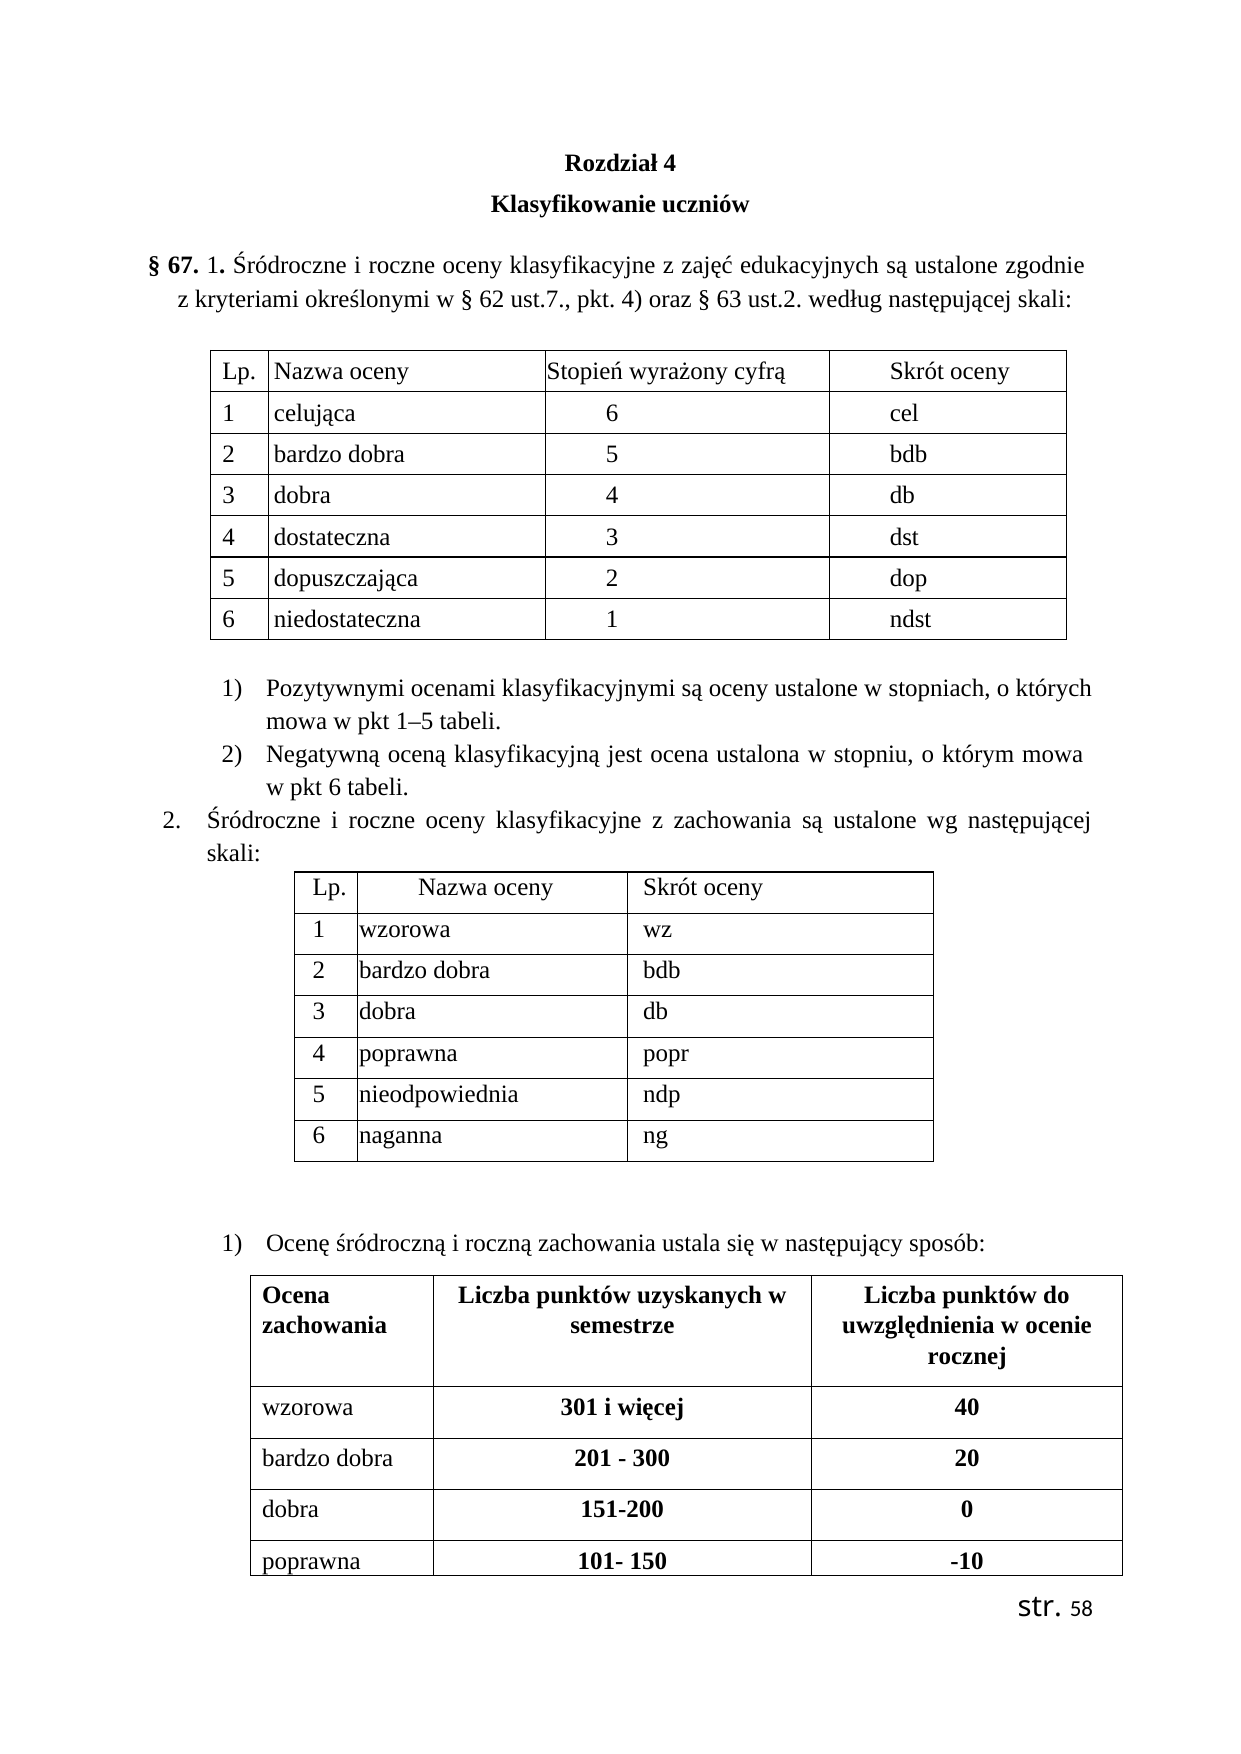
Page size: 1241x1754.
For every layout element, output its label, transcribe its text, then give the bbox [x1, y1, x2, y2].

table_cell cel [830, 392, 1066, 432]
table_cell 201 - 300 [434, 1439, 811, 1489]
table_cell dst [830, 516, 1066, 556]
table_cell 3 [295, 996, 357, 1037]
list Negatywną oceną klasyfikacyjną jest ocena ustalona w stopniu, o którym mowa w pkt 6 tabeli. [221, 739, 1093, 801]
subtitle Klasyfikowanie uczniów [148, 189, 1093, 218]
list Pozytywnymi ocenami klasyfikacyjnymi są oceny ustalone w stopniach, o których mowa w pkt 1–5 tabeli. [221, 673, 1093, 735]
table_header Liczba punktów do uwzględnienia w ocenie rocznej [812, 1276, 1122, 1386]
table_cell wzorowa [251, 1387, 433, 1437]
table_cell 3 [546, 516, 829, 556]
table_cell popr [628, 1038, 933, 1078]
list Ocenę śródroczną i roczną zachowania ustala się w następujący sposób: [221, 1228, 1093, 1257]
table_cell 1 [295, 914, 357, 954]
table_cell 3 [211, 475, 268, 515]
table_cell 1 [546, 599, 829, 639]
table_cell -10 [812, 1541, 1122, 1574]
table_cell niedostateczna [269, 599, 545, 639]
subtitle Rozdział 4 [148, 148, 1093, 176]
table_cell 6 [546, 392, 829, 432]
table_cell 6 [295, 1121, 357, 1161]
table_cell bardzo dobra [251, 1439, 433, 1489]
table_cell naganna [358, 1121, 627, 1161]
table_cell wz [628, 914, 933, 954]
table_header Liczba punktów uzyskanych w semestrze [434, 1276, 811, 1386]
table_cell dobra [358, 996, 627, 1037]
table_cell 5 [295, 1079, 357, 1119]
table_header Nazwa oceny [269, 351, 545, 391]
table_cell db [628, 996, 933, 1037]
table_cell 0 [812, 1490, 1122, 1540]
table_cell 2 [211, 434, 268, 474]
text § 67. 1. Śródroczne i roczne oceny klasyfikacyjne z zajęć edukacyjnych są ustalone zgodnie z kryteriami określonymi w § 62 ust.7., pkt. 4) oraz § 63 ust.2. według następującej skali: [148, 251, 1093, 312]
table_cell celująca [269, 392, 545, 432]
table_cell 4 [546, 475, 829, 515]
table_cell wzorowa [358, 914, 627, 954]
table_header Nazwa oceny [358, 873, 627, 913]
table_cell 20 [812, 1439, 1122, 1489]
table_cell dostateczna [269, 516, 545, 556]
table_cell poprawna [251, 1541, 433, 1574]
table_header Skrót oceny [628, 873, 933, 913]
table_cell ndst [830, 599, 1066, 639]
table_cell dop [830, 558, 1066, 598]
table_header Stopień wyrażony cyfrą [546, 351, 829, 391]
table_cell 2 [295, 955, 357, 995]
table_cell 40 [812, 1387, 1122, 1437]
table_cell bdb [628, 955, 933, 995]
table_header Lp. [295, 873, 357, 913]
table_cell 2 [546, 558, 829, 598]
table_cell bardzo dobra [269, 434, 545, 474]
table_cell 151-200 [434, 1490, 811, 1540]
table_cell 4 [295, 1038, 357, 1078]
table_cell nieodpowiednia [358, 1079, 627, 1119]
table_cell dobra [269, 475, 545, 515]
table_cell 1 [211, 392, 268, 432]
table_cell bardzo dobra [358, 955, 627, 995]
table_cell 301 i więcej [434, 1387, 811, 1437]
list Śródroczne i roczne oceny klasyfikacyjne z zachowania są ustalone wg następującej skali: [162, 805, 1093, 867]
table_cell db [830, 475, 1066, 515]
table_header Ocena zachowania [251, 1276, 433, 1386]
table_cell ng [628, 1121, 933, 1161]
table_cell 5 [211, 558, 268, 598]
table_cell ndp [628, 1079, 933, 1119]
table_cell 4 [211, 516, 268, 556]
table_cell dobra [251, 1490, 433, 1540]
table_cell 101- 150 [434, 1541, 811, 1574]
table_header Lp. [211, 351, 268, 391]
table_cell 6 [211, 599, 268, 639]
table_cell dopuszczająca [269, 558, 545, 598]
table_cell 5 [546, 434, 829, 474]
table_cell bdb [830, 434, 1066, 474]
table_cell poprawna [358, 1038, 627, 1078]
table_header Skrót oceny [830, 351, 1066, 391]
